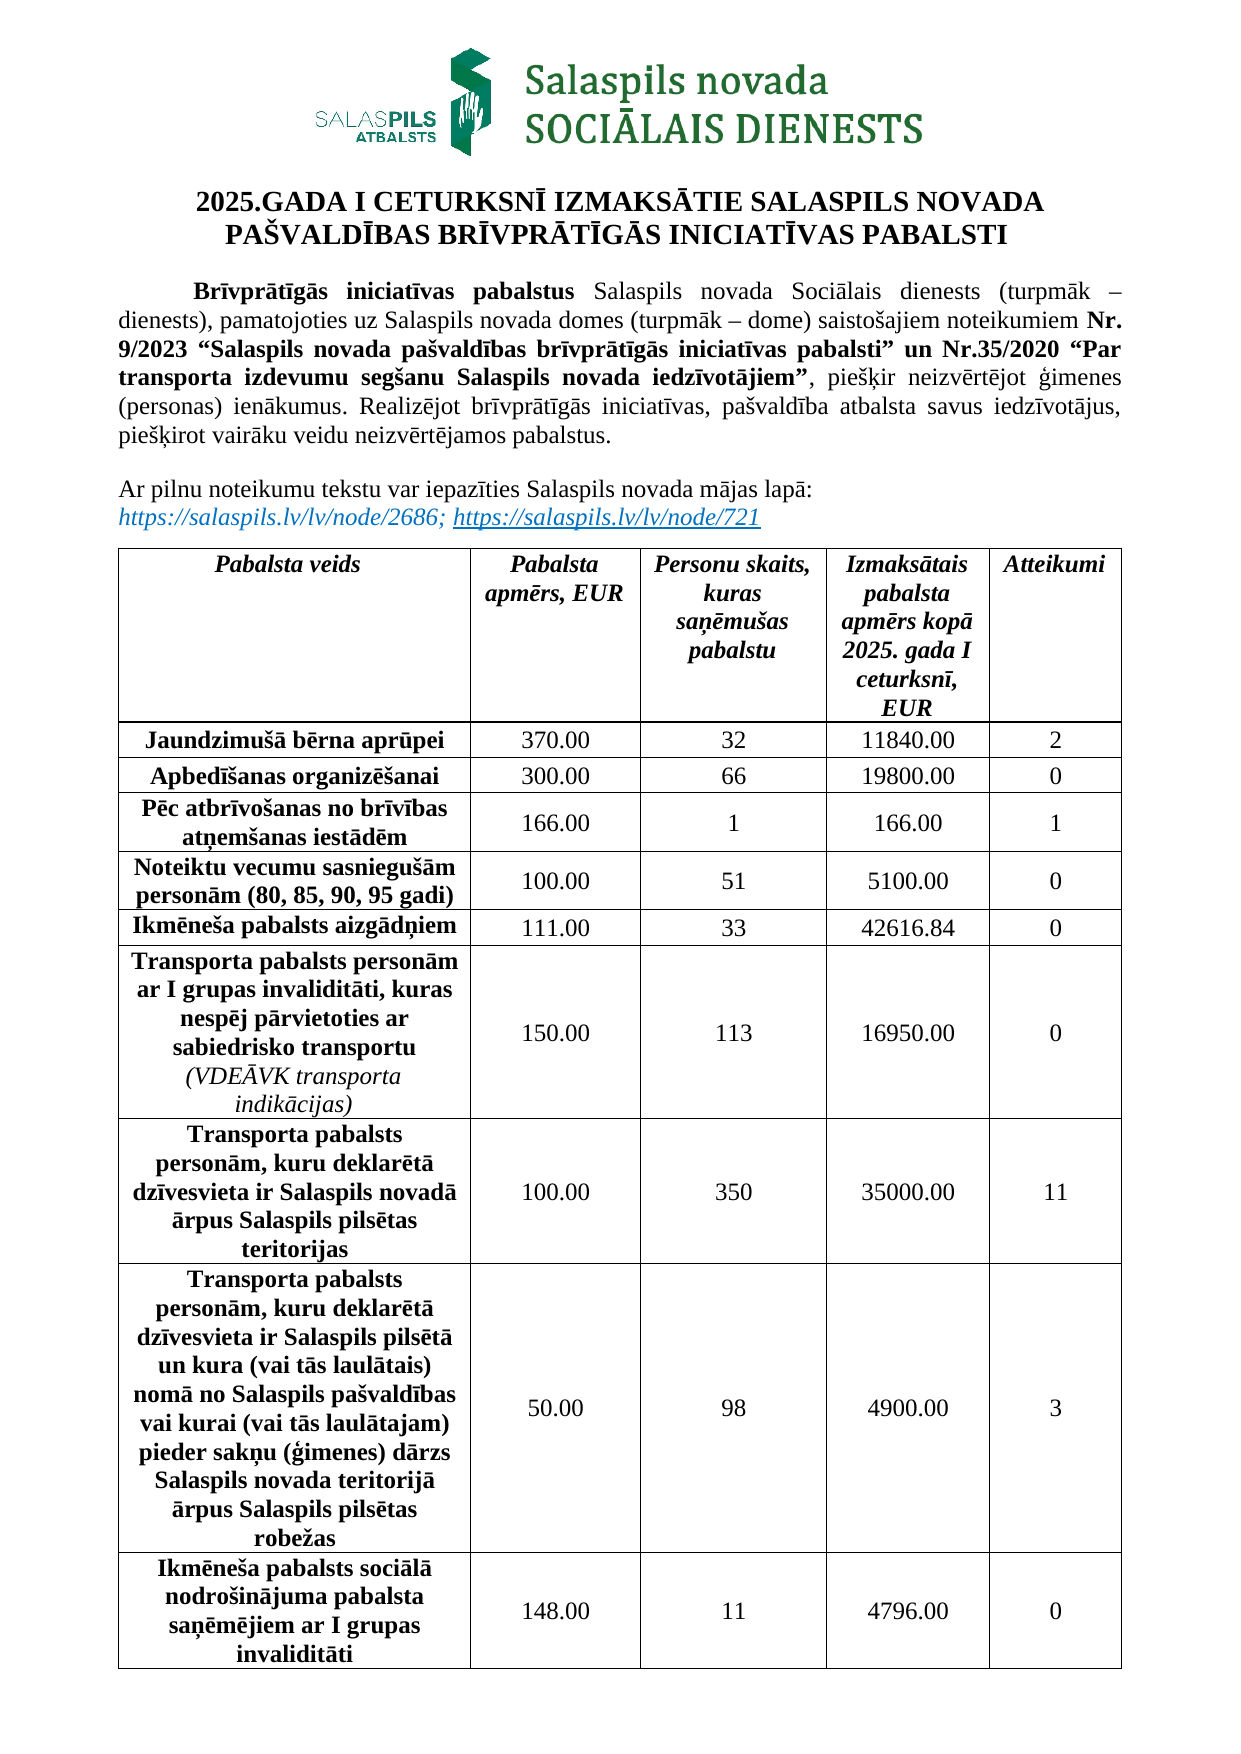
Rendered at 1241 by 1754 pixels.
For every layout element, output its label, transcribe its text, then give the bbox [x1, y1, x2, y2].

table_cell 11 [641, 1553, 826, 1668]
table_cell 100.00 [471, 852, 640, 909]
table_cell 11 [990, 1119, 1121, 1263]
table_header Pabalsta veids [119, 549, 470, 721]
table_cell Ikmēneša pabalsts aizgādņiem [119, 910, 470, 945]
table_cell 0 [990, 946, 1121, 1118]
table_cell 113 [641, 946, 826, 1118]
table_cell 11840.00 [827, 723, 989, 757]
table_header Izmaksātais pabalsta apmērs kopā 2025. gada I ceturksnī, EUR [827, 549, 989, 721]
table_cell Transporta pabalsts personām, kuru deklarētā dzīvesvieta ir Salaspils pilsētā un kura (vai tās laulātais) nomā no Salaspils pašvaldības vai kurai (vai tās laulātajam) pieder sakņu (ģimenes) dārzs Salaspils novada teritorijā ārpus Salaspils pilsētas robežas [119, 1264, 470, 1552]
table_cell 166.00 [471, 793, 640, 851]
table_cell 19800.00 [827, 758, 989, 792]
table_cell 33 [641, 910, 826, 945]
table_cell 4796.00 [827, 1553, 989, 1668]
table_cell 300.00 [471, 758, 640, 792]
table_cell Jaundzimušā bērna aprūpei [119, 723, 470, 757]
table_cell Transporta pabalsts personām ar I grupas invaliditāti, kuras nespēj pārvietoties ar sabiedrisko transportu (VDEĀVK transporta indikācijas) [119, 946, 470, 1118]
table_cell 111.00 [471, 910, 640, 945]
table_cell 0 [990, 852, 1121, 909]
table_cell 3 [990, 1264, 1121, 1552]
table_cell 4900.00 [827, 1264, 989, 1552]
text Ar pilnu noteikumu tekstu var iepazīties Salaspils novada mājas lapā: https://salaspils.lv/lv/node/2686; https://salaspils.lv/lv/node/721 [118, 474, 1122, 531]
table_cell 150.00 [471, 946, 640, 1118]
table_cell Noteiktu vecumu sasniegušām personām (80, 85, 90, 95 gadi) [119, 852, 470, 909]
table_cell 32 [641, 723, 826, 757]
table_header Personu skaits, kuras saņēmušas pabalstu [641, 549, 826, 721]
table_cell 0 [990, 758, 1121, 792]
table_cell 166.00 [827, 793, 989, 851]
table_cell 98 [641, 1264, 826, 1552]
table_cell 50.00 [471, 1264, 640, 1552]
table_cell 0 [990, 1553, 1121, 1668]
text 2025.GADA I CETURKSNĪ IZMAKSĀTIE SALASPILS NOVADA PAŠVALDĪBAS BRĪVPRĀTĪGĀS INICIATĪVAS PABALSTI [118, 184, 1122, 251]
table_cell 370.00 [471, 723, 640, 757]
table_cell Transporta pabalsts personām, kuru deklarētā dzīvesvieta ir Salaspils novadā ārpus Salaspils pilsētas teritorijas [119, 1119, 470, 1263]
table_cell 51 [641, 852, 826, 909]
table_cell 0 [990, 910, 1121, 945]
table_header Atteikumi [990, 549, 1121, 721]
table_cell 2 [990, 723, 1121, 757]
table_cell 1 [990, 793, 1121, 851]
table_cell 16950.00 [827, 946, 989, 1118]
table_cell 35000.00 [827, 1119, 989, 1263]
table_cell Pēc atbrīvošanas no brīvības atņemšanas iestādēm [119, 793, 470, 851]
table_cell Apbedīšanas organizēšanai [119, 758, 470, 792]
table_cell 1 [641, 793, 826, 851]
table_header Pabalsta apmērs, EUR [471, 549, 640, 721]
table_cell 66 [641, 758, 826, 792]
table_cell 42616.84 [827, 910, 989, 945]
text Brīvprātīgās iniciatīvas pabalstus Salaspils novada Sociālais dienests (turpmāk – dienests), pamatojoties uz Salaspils novada domes (turpmāk – dome) saistošajiem noteikumiem Nr. 9/2023 “Salaspils novada pašvaldības brīvprātīgās iniciatīvas pabalsti” un Nr.35/2020 “Par transporta izdevumu segšanu Salaspils novada iedzīvotājiem”, piešķir neizvērtējot ģimenes (personas) ienākumus. Realizējot brīvprātīgās iniciatīvas, pašvaldība atbalsta savus iedzīvotājus, piešķirot vairāku veidu neizvērtējamos pabalstus. [118, 276, 1122, 449]
table_cell 350 [641, 1119, 826, 1263]
table_cell Ikmēneša pabalsts sociālā nodrošinājuma pabalsta saņēmējiem ar I grupas invaliditāti [119, 1553, 470, 1668]
table_cell 148.00 [471, 1553, 640, 1668]
table_cell 100.00 [471, 1119, 640, 1263]
table_cell 5100.00 [827, 852, 989, 909]
